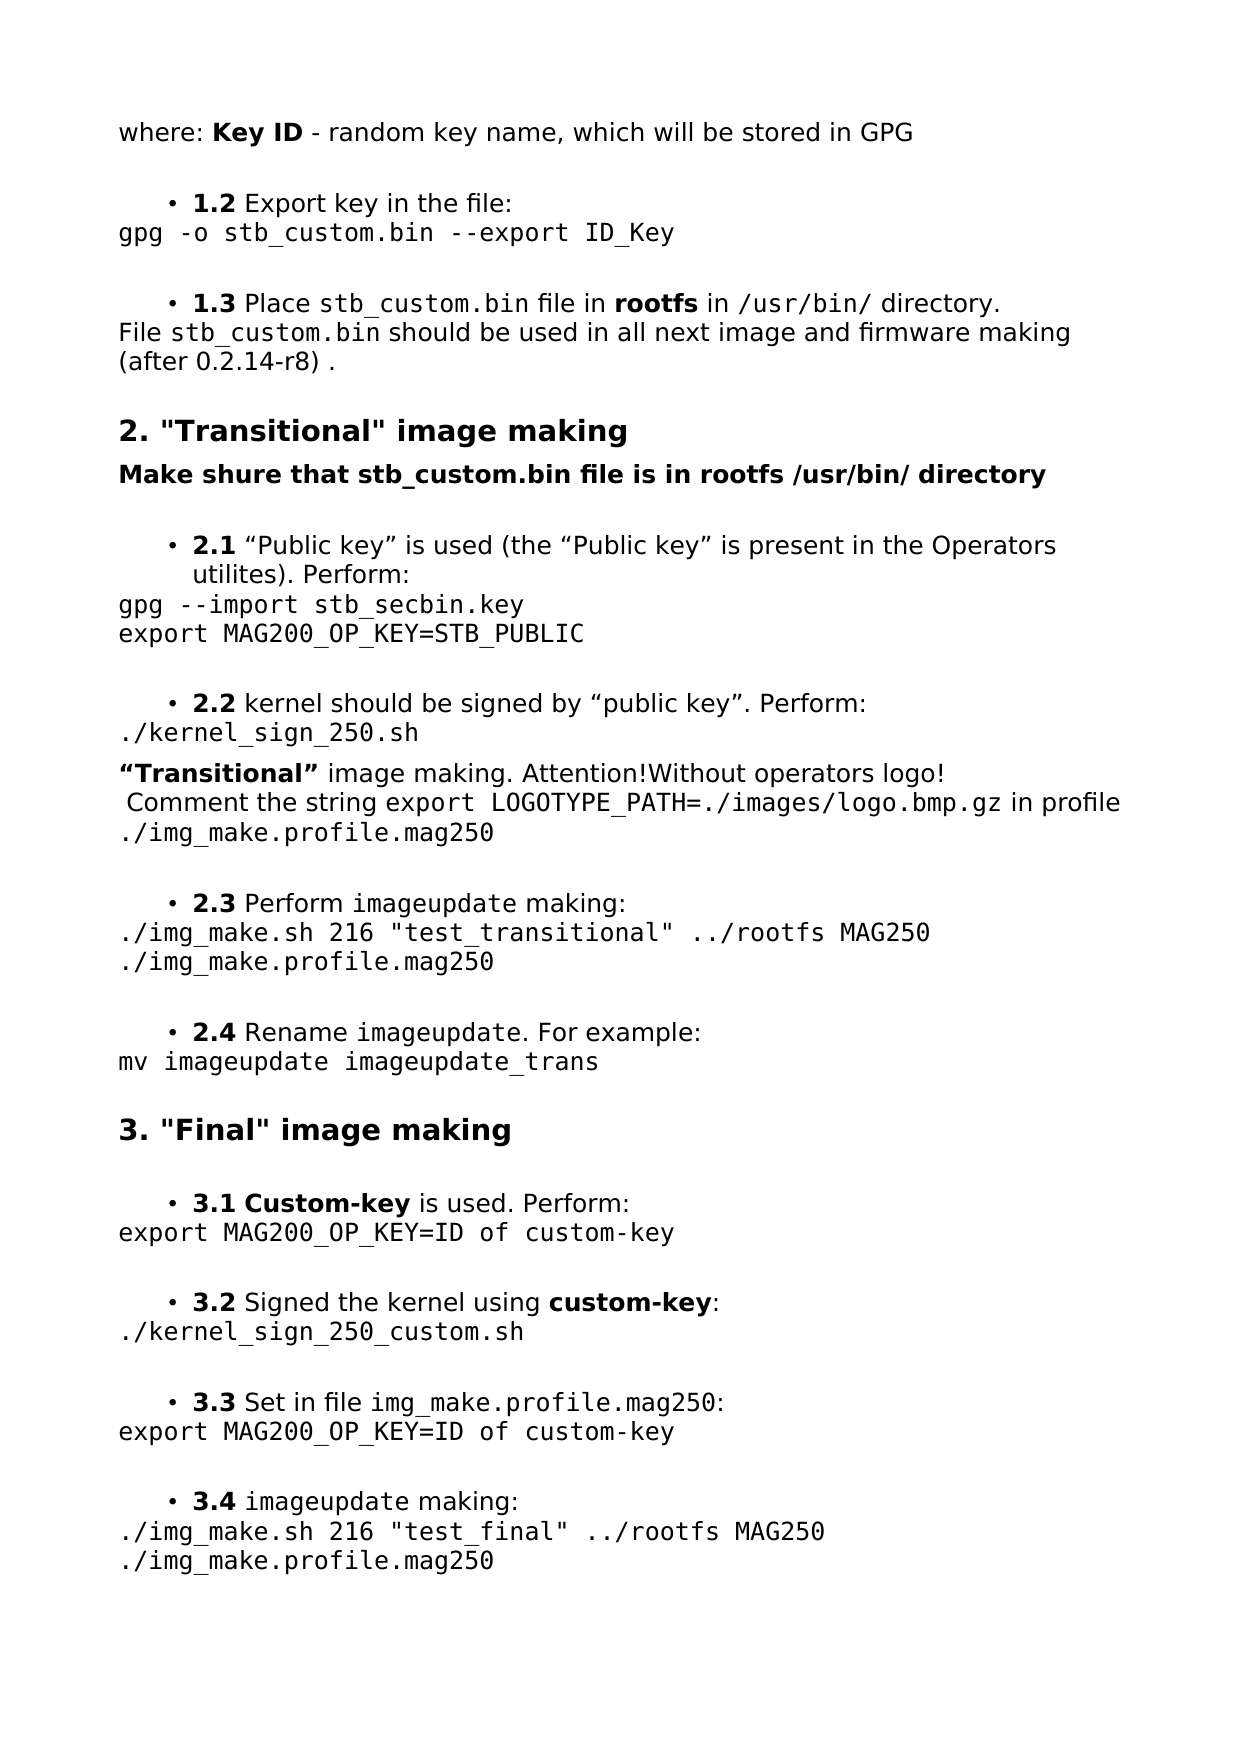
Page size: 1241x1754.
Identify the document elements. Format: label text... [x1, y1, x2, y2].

text ./kernel_sign_250.sh [118, 718, 1122, 748]
text gpg -o stb_custom.bin --export ID_Key [118, 218, 1122, 248]
list 2.4 Rename imageupdate. For example: [177, 1018, 1122, 1047]
list 3.4 imageupdate making: [177, 1487, 1122, 1517]
list 2.3 Perform imageupdate making: [177, 889, 1122, 918]
list 2.1 “Public key” is used (the “Public key” is present in the Operators utilites). Perform: [177, 531, 1122, 590]
text export MAG200_OP_KEY=ID of custom-key [118, 1218, 1122, 1247]
subtitle 2. "Transitional" image making [118, 414, 1122, 448]
text Make shure that stb_custom.bin file is in rootfs /usr/bin/ directory [118, 460, 1122, 489]
list 1.2 Export key in the file: [177, 189, 1122, 218]
list 3.1 Custom-key is used. Perform: [177, 1189, 1122, 1218]
text mv imageupdate imageupdate_trans [118, 1047, 1122, 1076]
text File stb_custom.bin should be used in all next image and firmware making (after 0.2.14-r8) . [118, 318, 1122, 376]
list 1.3 Place stb_custom.bin file in rootfs in /usr/bin/ directory. [177, 289, 1122, 318]
text gpg --import stb_secbin.key export MAG200_OP_KEY=STB_PUBLIC [118, 590, 1122, 648]
list 3.3 Set in file img_make.profile.mag250: [177, 1388, 1122, 1417]
list 3.2 Signed the kernel using custom-key: [177, 1288, 1122, 1317]
text ./img_make.sh 216 "test_transitional" ../rootfs MAG250 ./img_make.profile.mag250 [118, 918, 1122, 976]
text ./kernel_sign_250_custom.sh [118, 1317, 1122, 1347]
text “Transitional” image making. Attention!Without operators logo! Comment the string export LOGOTYPE_PATH=./images/logo.bmp.gz in profile ./img_make.profile.mag250 [118, 759, 1122, 847]
subtitle 3. "Final" image making [118, 1113, 1122, 1147]
list 2.2 kernel should be signed by “public key”. Perform: [177, 689, 1122, 718]
text ./img_make.sh 216 "test_final" ../rootfs MAG250 ./img_make.profile.mag250 [118, 1517, 1122, 1575]
text export MAG200_OP_KEY=ID of custom-key [118, 1417, 1122, 1446]
text where: Key ID - random key name, which will be stored in GPG [118, 118, 1122, 147]
